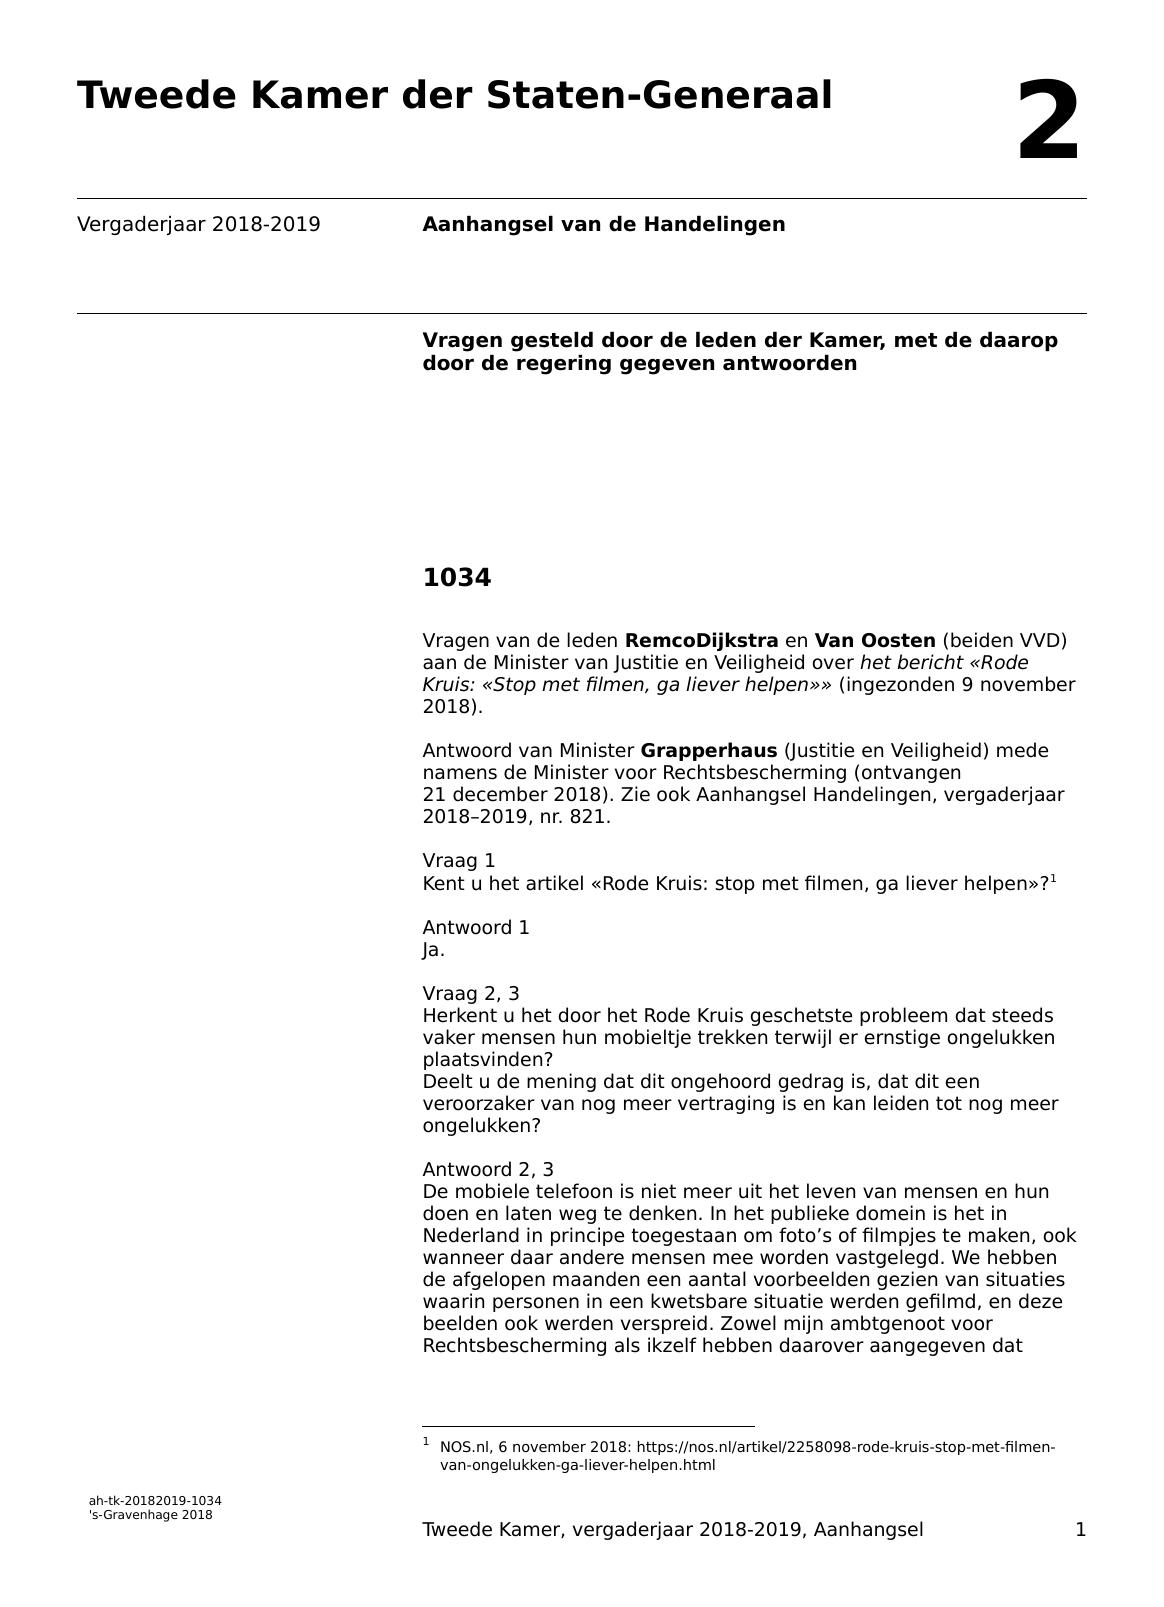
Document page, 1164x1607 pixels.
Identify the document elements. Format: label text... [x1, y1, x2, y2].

text Herkent u het door het Rode Kruis geschetste probleem dat steeds vaker mensen hun mobieltje trekken terwijl er ernstige ongelukken plaatsvinden? [422, 1005, 1087, 1071]
table_cell Vragen gesteld door de leden der Kamer, met de daarop door de regering gegeven antwoorden [422, 314, 1087, 375]
text Vraag 2, 3 [422, 983, 1087, 1005]
text 's-Gravenhage 2018 [88, 1508, 323, 1522]
text De mobiele telefoon is niet meer uit het leven van mensen en hun doen en laten weg te denken. In het publieke domein is het in Nederland in principe toegestaan om foto’s of filmpjes te maken, ook wanneer daar andere mensen mee worden vastgelegd. We hebben de afgelopen maanden een aantal voorbeelden gezien van situaties waarin personen in een kwetsbare situatie werden gefilmd, en deze beelden ook werden verspreid. Zowel mijn ambtgenoot voor Rechtsbescherming als ikzelf hebben daarover aangegeven dat [422, 1181, 1087, 1357]
table_header 2 [886, 59, 1087, 198]
text Antwoord 1 [422, 917, 1087, 938]
table_header Tweede Kamer der Staten-Generaal [77, 59, 886, 198]
text Vraag 1 [422, 850, 1087, 872]
text Vragen van de leden RemcoDijkstra en Van Oosten (beiden VVD) aan de Minister van Justitie en Veiligheid over het bericht «Rode Kruis: «Stop met filmen, ga liever helpen»» (ingezonden 9 november 2018). [422, 630, 1087, 718]
text 1034 [422, 563, 1087, 592]
table_cell Aanhangsel van de Handelingen [422, 199, 1087, 313]
text NOS.nl, 6 november 2018: https://nos.nl/artikel/2258098-rode-kruis-stop-met-filmen-van-ongelukken-ga-liever-helpen.html [422, 1435, 1087, 1474]
table_cell Vergaderjaar 2018-2019 [77, 199, 422, 313]
text ah-tk-20182019-1034 [88, 1494, 323, 1508]
text Antwoord van Minister Grapperhaus (Justitie en Veiligheid) mede namens de Minister voor Rechtsbescherming (ontvangen 21 december 2018). Zie ook Aanhangsel Handelingen, vergaderjaar 2018–2019, nr. 821. [422, 740, 1087, 828]
text Deelt u de mening dat dit ongehoord gedrag is, dat dit een veroorzaker van nog meer vertraging is en kan leiden tot nog meer ongelukken? [422, 1071, 1087, 1137]
table_cell [77, 314, 422, 375]
text Antwoord 2, 3 [422, 1159, 1087, 1181]
text Kent u het artikel «Rode Kruis: stop met filmen, ga liever helpen»? [422, 872, 1087, 894]
text Ja. [422, 938, 1087, 961]
